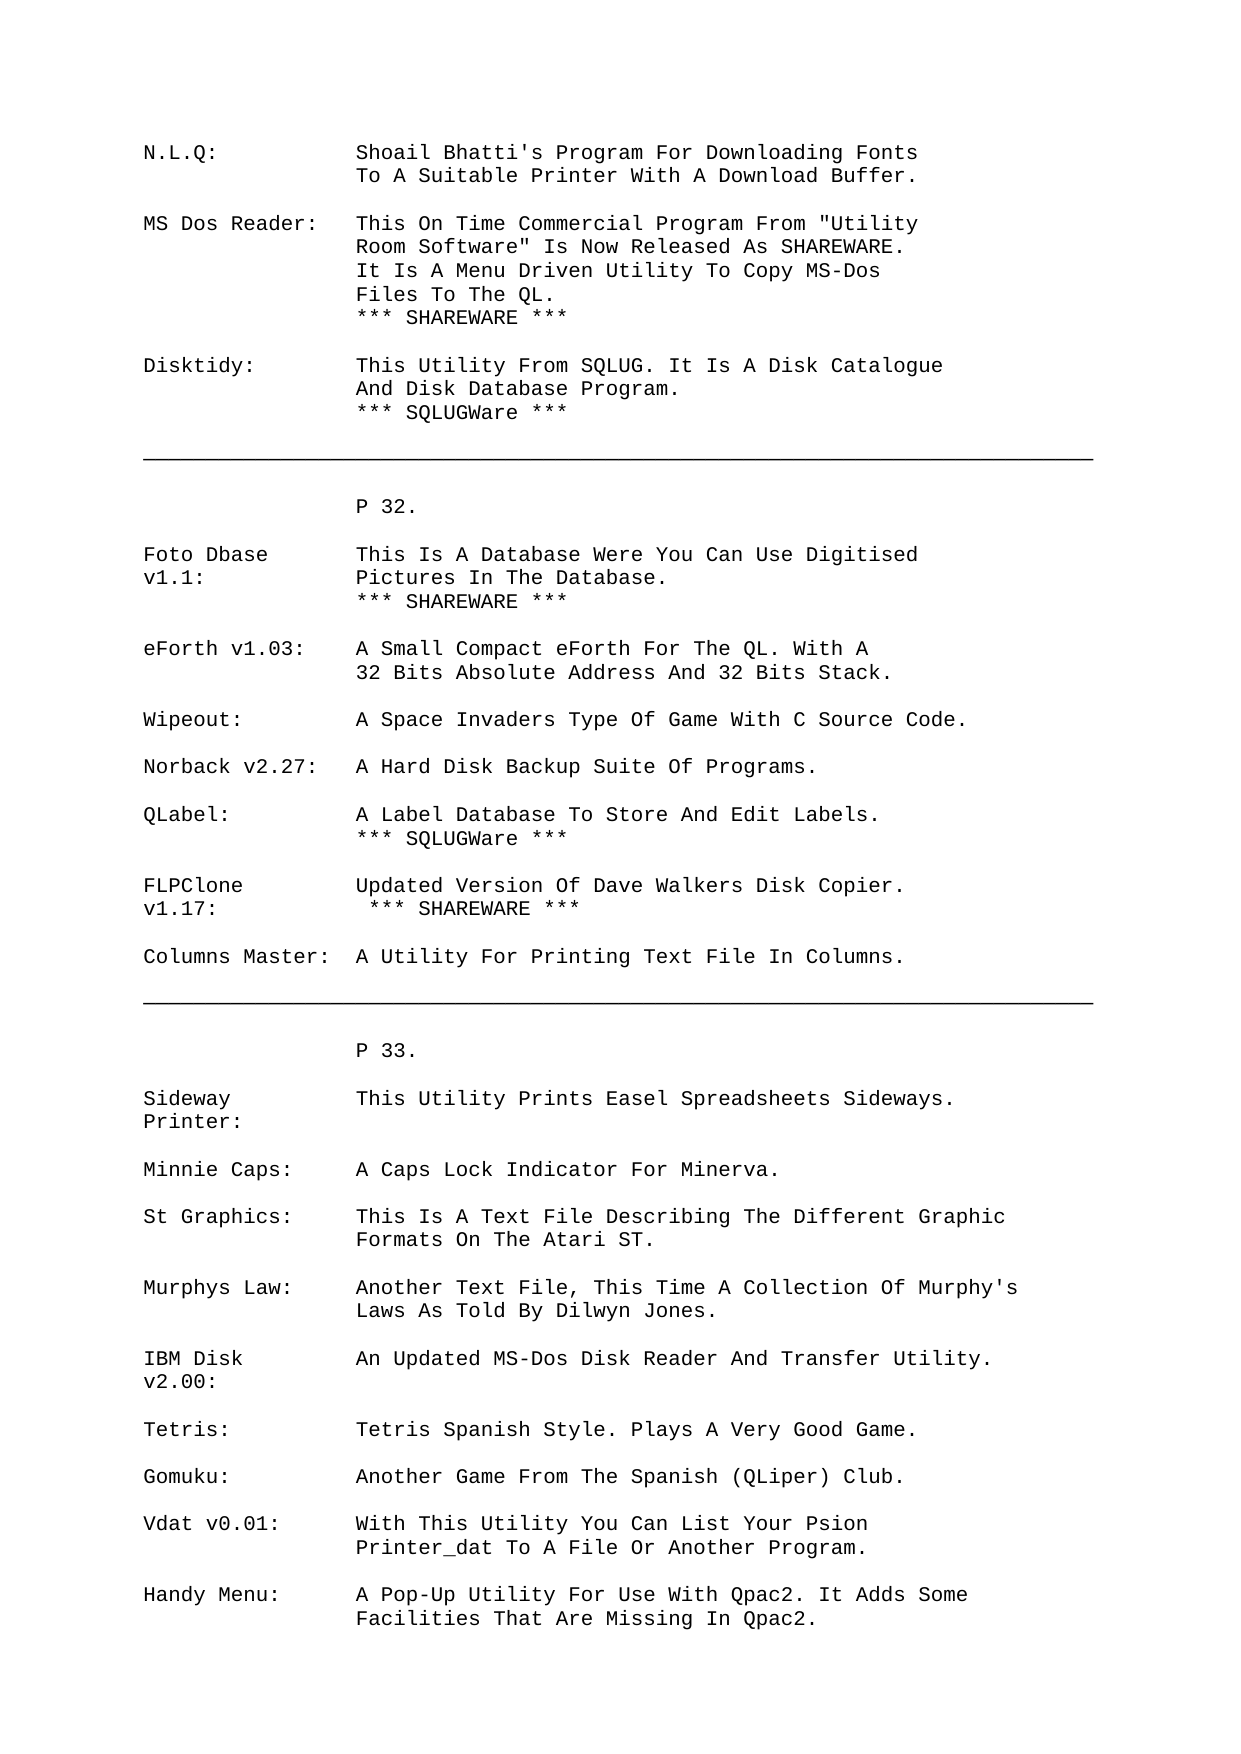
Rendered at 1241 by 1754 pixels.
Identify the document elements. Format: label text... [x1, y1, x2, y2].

text It Is A Menu Driven Utility To Copy MS-Dos [118, 260, 1122, 284]
text *** SHAREWARE *** [118, 591, 1122, 615]
text Room Software" Is Now Released As SHAREWARE. [118, 236, 1122, 260]
text IBM Disk An Updated MS-Dos Disk Reader And Transfer Utility. [118, 1348, 1122, 1371]
text v1.1: Pictures In The Database. [118, 567, 1122, 591]
text Foto Dbase This Is A Database Were You Can Use Digitised [118, 544, 1122, 567]
text Tetris: Tetris Spanish Style. Plays A Very Good Game. [118, 1419, 1122, 1442]
text Sideway This Utility Prints Easel Spreadsheets Sideways. [118, 1088, 1122, 1111]
text eForth v1.03: A Small Compact eForth For The QL. With A [118, 638, 1122, 662]
text QLabel: A Label Database To Store And Edit Labels. [118, 804, 1122, 827]
text FLPClone Updated Version Of Dave Walkers Disk Copier. [118, 875, 1122, 898]
text P 32. [118, 496, 1122, 520]
text Norback v2.27: A Hard Disk Backup Suite Of Programs. [118, 757, 1122, 780]
text *** SQLUGWare *** [118, 402, 1122, 426]
text *** SHAREWARE *** [118, 307, 1122, 331]
text Files To The QL. [118, 284, 1122, 307]
text Wipeout: A Space Invaders Type Of Game With C Source Code. [118, 709, 1122, 733]
text ──────────────────────────────────────────────────────────────────────────── [118, 449, 1122, 473]
text Minnie Caps: A Caps Lock Indicator For Minerva. [118, 1158, 1122, 1182]
text Vdat v0.01: With This Utility You Can List Your Psion [118, 1513, 1122, 1537]
text MS Dos Reader: This On Time Commercial Program From "Utility [118, 213, 1122, 236]
text To A Suitable Printer With A Download Buffer. [118, 165, 1122, 189]
text *** SQLUGWare *** [118, 827, 1122, 851]
text Columns Master: A Utility For Printing Text File In Columns. [118, 946, 1122, 969]
text Printer: [118, 1111, 1122, 1135]
text Disktidy: This Utility From SQLUG. It Is A Disk Catalogue [118, 354, 1122, 378]
text Facilities That Are Missing In Qpac2. [118, 1608, 1122, 1631]
text Laws As Told By Dilwyn Jones. [118, 1300, 1122, 1324]
text Handy Menu: A Pop-Up Utility For Use With Qpac2. It Adds Some [118, 1584, 1122, 1608]
text Gomuku: Another Game From The Spanish (QLiper) Club. [118, 1466, 1122, 1489]
text P 33. [118, 1040, 1122, 1064]
text St Graphics: This Is A Text File Describing The Different Graphic [118, 1206, 1122, 1229]
text v2.00: [118, 1371, 1122, 1395]
text ──────────────────────────────────────────────────────────────────────────── [118, 993, 1122, 1017]
text N.L.Q: Shoail Bhatti's Program For Downloading Fonts [118, 142, 1122, 165]
text Murphys Law: Another Text File, This Time A Collection Of Murphy's [118, 1277, 1122, 1300]
text And Disk Database Program. [118, 378, 1122, 402]
text v1.17: *** SHAREWARE *** [118, 898, 1122, 922]
text 32 Bits Absolute Address And 32 Bits Stack. [118, 662, 1122, 686]
text Formats On The Atari ST. [118, 1229, 1122, 1253]
text Printer_dat To A File Or Another Program. [118, 1537, 1122, 1561]
